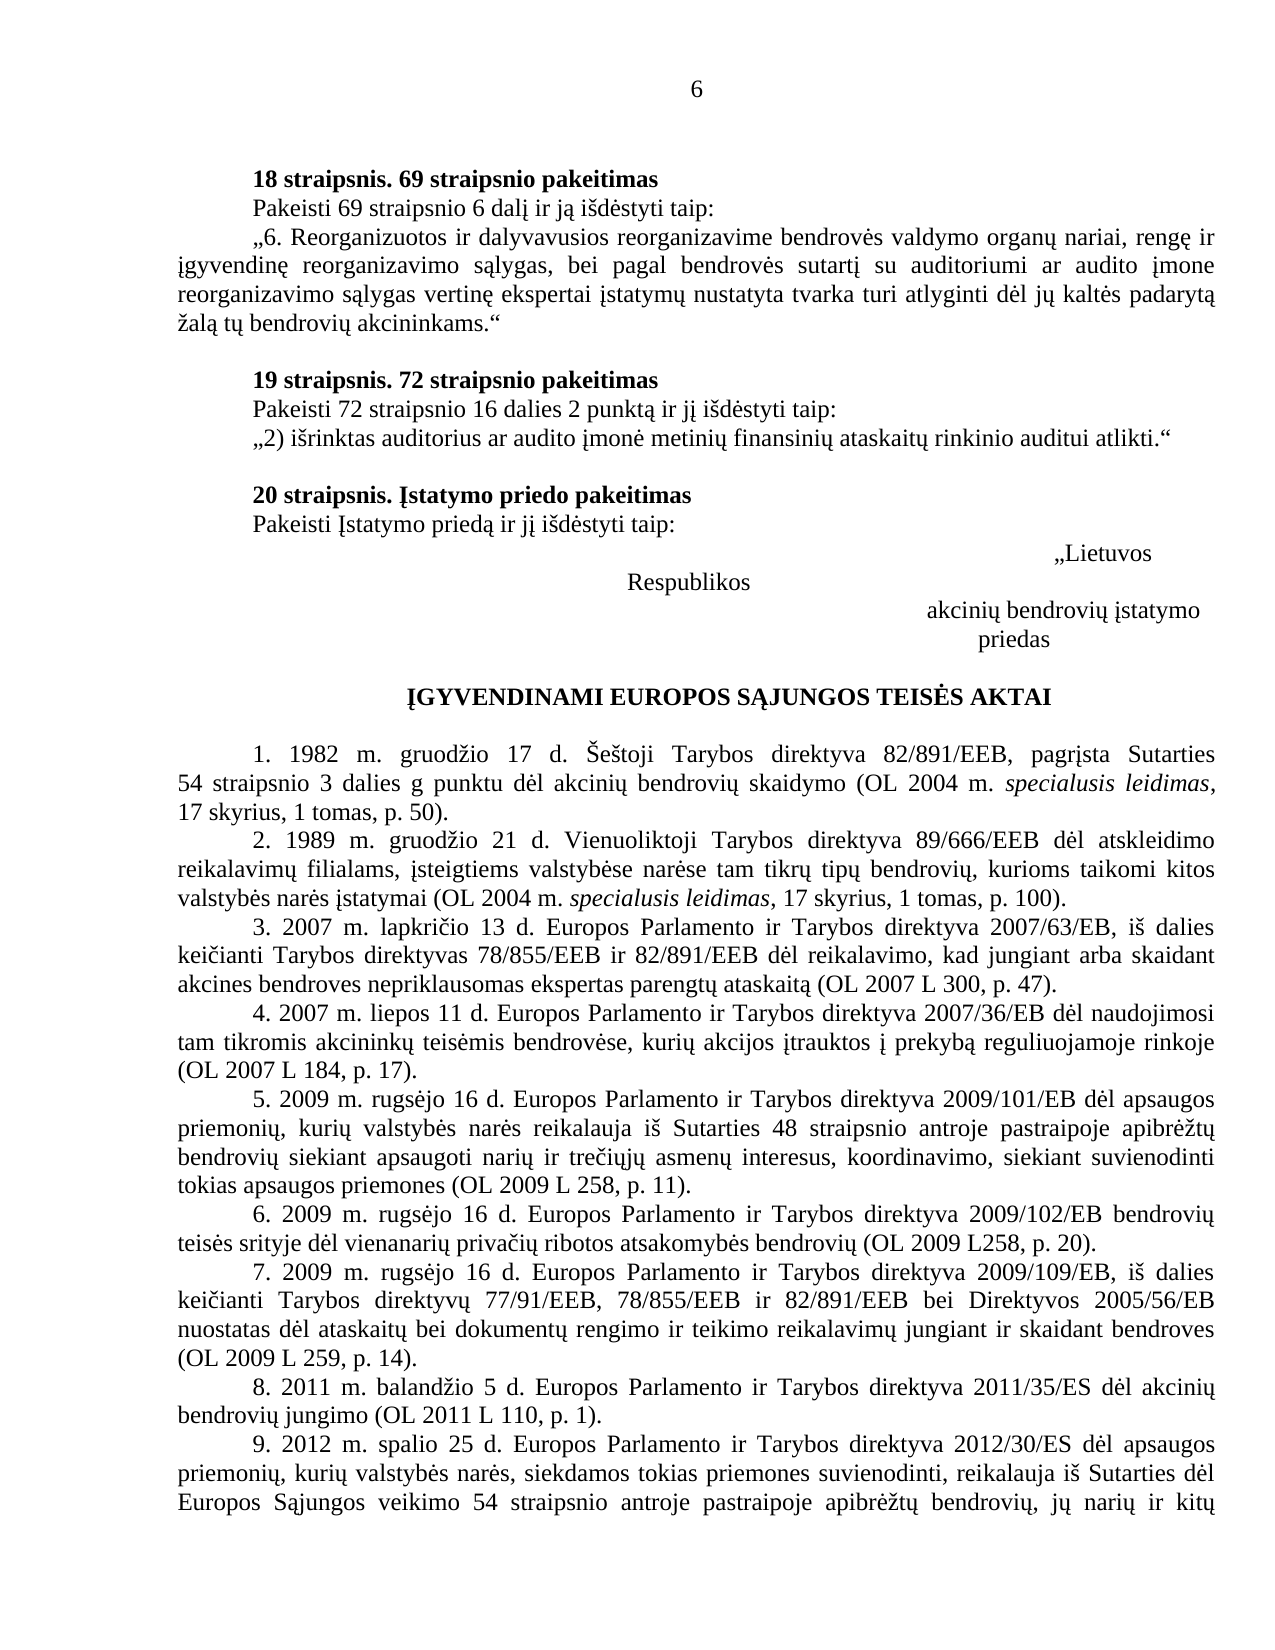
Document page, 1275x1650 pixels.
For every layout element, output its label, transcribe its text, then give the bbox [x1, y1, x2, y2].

text 4. 2007 m. liepos 11 d. Europos Parlamento ir Tarybos direktyva 2007/36/EB dėl naudojimosi tam tikromis akcininkų teisėmis bendrovėse, kurių akcijos įtrauktos į prekybą reguliuojamoje rinkoje (OL 2007 L 184, p. 17). [177, 998, 1216, 1084]
text „6. Reorganizuotos ir dalyvavusios reorganizavime bendrovės valdymo organų nariai, rengę ir įgyvendinę reorganizavimo sąlygas, bei pagal bendrovės sutartį su auditoriumi ar audito įmone reorganizavimo sąlygas vertinę ekspertai įstatymų nustatyta tvarka turi atlyginti dėl jų kaltės padarytą žalą tų bendrovių akcininkams.“ [177, 222, 1216, 337]
text 7. 2009 m. rugsėjo 16 d. Europos Parlamento ir Tarybos direktyva 2009/109/EB, iš dalies keičianti Tarybos direktyvų 77/91/EEB, 78/855/EEB ir 82/891/EEB bei Direktyvos 2005/56/EB nuostatas dėl ataskaitų bei dokumentų rengimo ir teikimo reikalavimų jungiant ir skaidant bendroves (OL 2009 L 259, p. 14). [177, 1257, 1216, 1372]
text ĮGYVENDINAMI EUROPOS SĄJUNGOS TEISĖS AKTAI [177, 682, 1206, 711]
text 5. 2009 m. rugsėjo 16 d. Europos Parlamento ir Tarybos direktyva 2009/101/EB dėl apsaugos priemonių, kurių valstybės narės reikalauja iš Sutarties 48 straipsnio antroje pastraipoje apibrėžtų bendrovių siekiant apsaugoti narių ir trečiųjų asmenų interesus, koordinavimo, siekiant suvienodinti tokias apsaugos priemones (OL 2009 L 258, p. 11). [177, 1084, 1216, 1199]
text 6. 2009 m. rugsėjo 16 d. Europos Parlamento ir Tarybos direktyva 2009/102/EB bendrovių teisės srityje dėl vienanarių privačių ribotos atsakomybės bendrovių (OL 2009 L258, p. 20). [177, 1199, 1216, 1257]
text 9. 2012 m. spalio 25 d. Europos Parlamento ir Tarybos direktyva 2012/30/ES dėl apsaugos priemonių, kurių valstybės narės, siekdamos tokias priemones suvienodinti, reikalauja iš Sutarties dėl Europos Sąjungos veikimo 54 straipsnio antroje pastraipoje apibrėžtų bendrovių, jų narių ir kitų [177, 1429, 1216, 1516]
text priedas [177, 624, 1206, 653]
text 19 straipsnis. 72 straipsnio pakeitimas [177, 366, 1216, 394]
text Pakeisti 69 straipsnio 6 dalį ir ją išdėstyti taip: [177, 193, 1216, 222]
text 3. 2007 m. lapkričio 13 d. Europos Parlamento ir Tarybos direktyva 2007/63/EB, iš dalies keičianti Tarybos direktyvas 78/855/EEB ir 82/891/EEB dėl reikalavimo, kad jungiant arba skaidant akcines bendroves nepriklausomas ekspertas parengtų ataskaitą (OL 2007 L 300, p. 47). [177, 912, 1216, 998]
text 1. 1982 m. gruodžio 17 d. Šeštoji Tarybos direktyva 82/891/EEB, pagrįsta Sutarties 54 straipsnio 3 dalies g punktu dėl akcinių bendrovių skaidymo (OL 2004 m. specialusis leidimas, 17 skyrius, 1 tomas, p. 50). [177, 739, 1216, 826]
text „Lietuvos Respublikos [177, 538, 1206, 596]
text Pakeisti 72 straipsnio 16 dalies 2 punktą ir jį išdėstyti taip: [177, 394, 1216, 423]
text 20 straipsnis. Įstatymo priedo pakeitimas [177, 481, 1206, 509]
text akcinių bendrovių įstatymo [177, 596, 1206, 624]
text Pakeisti Įstatymo priedą ir jį išdėstyti taip: [177, 509, 1206, 538]
text 2. 1989 m. gruodžio 21 d. Vienuoliktoji Tarybos direktyva 89/666/EEB dėl atskleidimo reikalavimų filialams, įsteigtiems valstybėse narėse tam tikrų tipų bendrovių, kurioms taikomi kitos valstybės narės įstatymai (OL 2004 m. specialusis leidimas, 17 skyrius, 1 tomas, p. 100). [177, 826, 1216, 912]
text „2) išrinktas auditorius ar audito įmonė metinių finansinių ataskaitų rinkinio auditui atlikti.“ [177, 423, 1206, 452]
text 8. 2011 m. balandžio 5 d. Europos Parlamento ir Tarybos direktyva 2011/35/ES dėl akcinių bendrovių jungimo (OL 2011 L 110, p. 1). [177, 1372, 1216, 1429]
text 18 straipsnis. 69 straipsnio pakeitimas [177, 156, 1216, 193]
